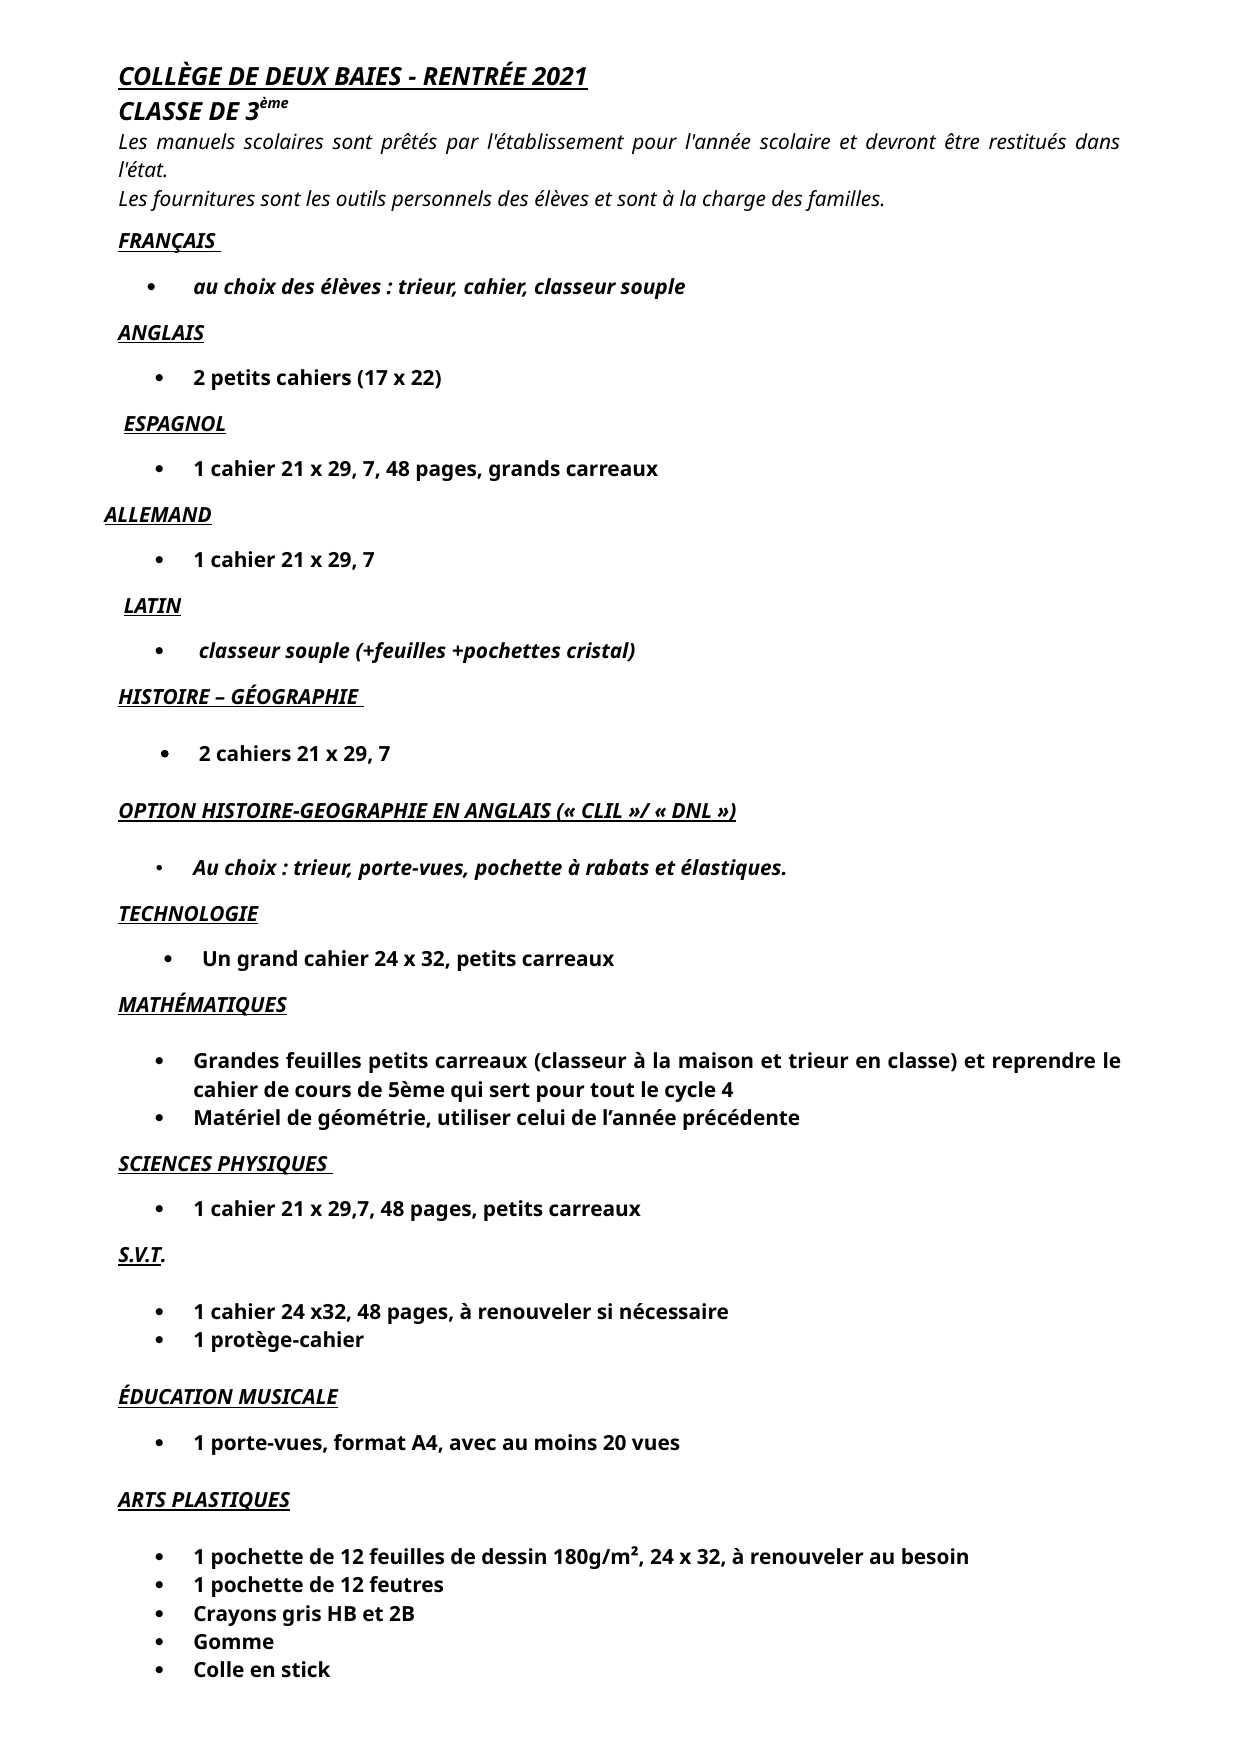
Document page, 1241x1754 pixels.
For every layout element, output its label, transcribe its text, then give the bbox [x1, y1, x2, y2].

text Les fournitures sont les outils personnels des élèves et sont à la charge des familles. [118, 184, 1122, 212]
list 2 cahiers 21 x 29, 7 [161, 739, 1122, 767]
text S.V.T. [118, 1240, 1122, 1268]
list 1 cahier 21 x 29, 7, 48 pages, grands carreaux [156, 454, 1122, 483]
list Gomme [156, 1627, 1122, 1656]
text CLASSE DE 3ème [118, 93, 1122, 127]
text OPTION HISTOIRE-GEOGRAPHIE EN ANGLAIS (« CLIL »/ « DNL ») [118, 796, 1122, 824]
list 1 protège-cahier [156, 1326, 1122, 1354]
list Matériel de géométrie, utiliser celui de l’année précédente [156, 1103, 1122, 1132]
text HISTOIRE – GÉOGRAPHIE [118, 682, 1113, 710]
list 2 petits cahiers (17 x 22) [156, 363, 1122, 392]
list 1 porte-vues, format A4, avec au moins 20 vues [156, 1428, 1122, 1456]
list Grandes feuilles petits carreaux (classeur à la maison et trieur en classe) et reprendre le cahier de cours de 5ème qui sert pour tout le cycle 4 [156, 1047, 1122, 1103]
text MATHÉMATIQUES [118, 990, 1113, 1018]
list Crayons gris HB et 2B [156, 1599, 1122, 1627]
text ESPAGNOL [112, 409, 1122, 437]
list 1 cahier 21 x 29,7, 48 pages, petits carreaux [156, 1194, 1122, 1223]
list Un grand cahier 24 x 32, petits carreaux [164, 944, 1113, 973]
list classeur souple (+feuilles +pochettes cristal) [156, 636, 1122, 665]
text COLLÈGE DE DEUX BAIES - RENTRÉE 2021 [118, 59, 1122, 93]
text ANGLAIS [118, 318, 1113, 346]
list 1 pochette de 12 feutres [156, 1570, 1122, 1599]
list Au choix : trieur, porte-vues, pochette à rabats et élastiques. [156, 853, 1122, 882]
text LATIN [112, 591, 1122, 619]
text SCIENCES PHYSIQUES [118, 1149, 1113, 1177]
list 1 pochette de 12 feuilles de dessin 180g/m², 24 x 32, à renouveler au besoin [156, 1542, 1122, 1570]
text TECHNOLOGIE [118, 899, 1113, 927]
text FRANÇAIS [118, 227, 1113, 255]
list Colle en stick [156, 1656, 1122, 1684]
text Les manuels scolaires sont prêtés par l'établissement pour l'année scolaire et devront être restitués dans l'état. [118, 127, 1122, 184]
text ALLEMAND [83, 500, 1122, 528]
list 1 cahier 24 x32, 48 pages, à renouveler si nécessaire [156, 1297, 1122, 1326]
list au choix des élèves : trieur, cahier, classeur souple [118, 272, 1113, 301]
text ÉDUCATION MUSICALE [118, 1382, 1113, 1411]
list 1 cahier 21 x 29, 7 [156, 545, 1122, 574]
text ARTS PLASTIQUES [118, 1485, 1113, 1513]
